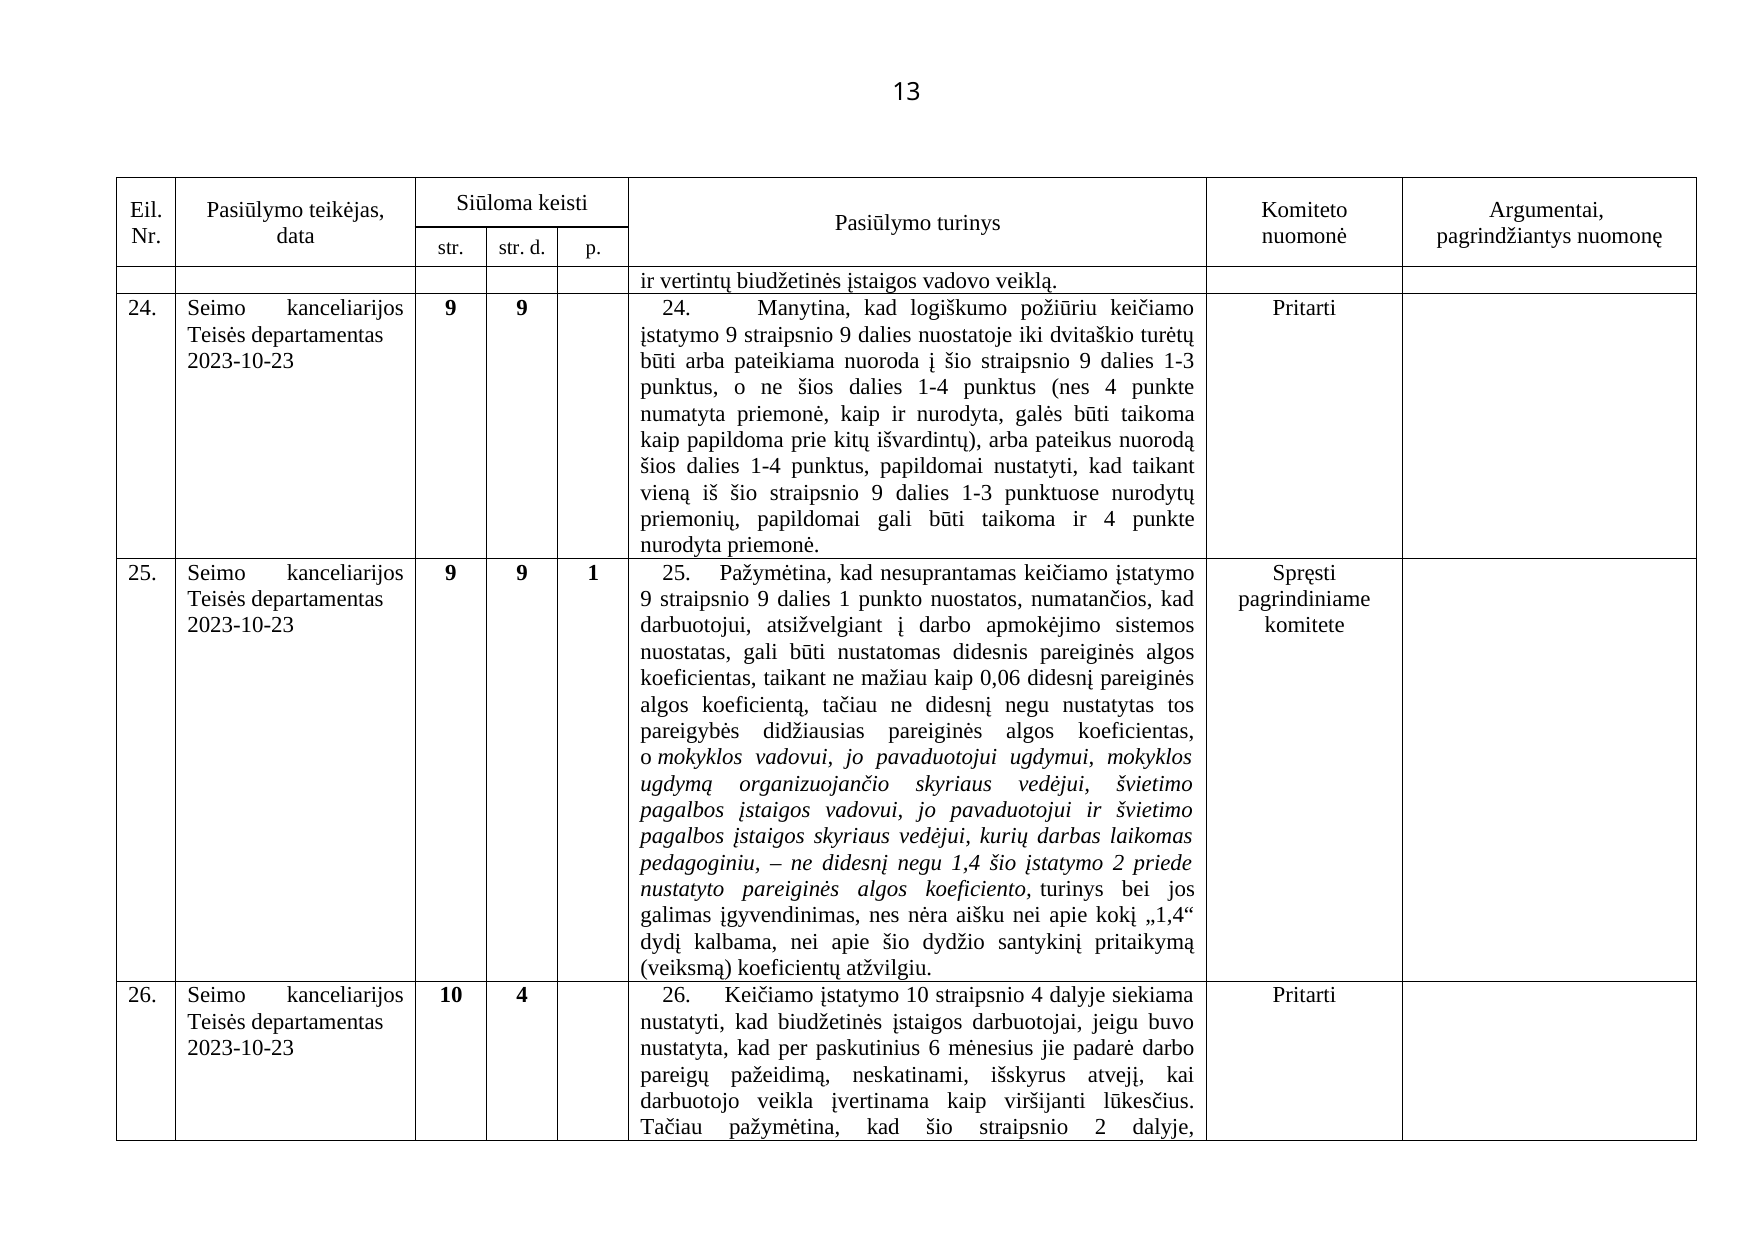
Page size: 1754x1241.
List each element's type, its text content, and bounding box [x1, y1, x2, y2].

table_cell Seimo kanceliarijos Teisės departamentas 2023-10-23 [176, 982, 415, 1140]
table_header Eil. Nr. [117, 178, 175, 266]
table_cell Pritarti [1207, 294, 1402, 558]
table_cell 4 [487, 982, 557, 1140]
table_cell p. [558, 228, 628, 266]
table_cell str. d. [487, 228, 557, 266]
table_cell [558, 267, 628, 293]
table_cell [558, 294, 628, 558]
table_header Siūloma keisti [416, 178, 628, 226]
table_cell [117, 294, 175, 558]
table_cell Seimo kanceliarijos Teisės departamentas 2023-10-23 [176, 559, 415, 981]
table_cell [117, 267, 175, 293]
table_cell Spręsti pagrindiniame komitete [1207, 559, 1402, 981]
table_header Argumentai, pagrindžiantys nuomonę [1403, 178, 1696, 266]
table_cell 26. Keičiamo įstatymo 10 straipsnio 4 dalyje siekiama nustatyti, kad biudžetinės įstaigos darbuotojai, jeigu buvo nustatyta, kad per paskutinius 6 mėnesius jie padarė darbo pareigų pažeidimą, neskatinami, išskyrus atvejį, kai darbuotojo veikla įvertinama kaip viršijanti lūkesčius. Tačiau pažymėtina, kad šio straipsnio 2 dalyje, [629, 982, 1206, 1140]
table_cell ir vertintų biudžetinės įstaigos vadovo veiklą. [629, 267, 1206, 293]
table_cell Seimo kanceliarijos Teisės departamentas 2023-10-23 [176, 294, 415, 558]
table_cell str. [416, 228, 486, 266]
table_cell [487, 267, 557, 293]
table_cell [117, 982, 175, 1140]
table_cell [416, 267, 486, 293]
table_cell 9 [416, 294, 486, 558]
table_cell 9 [416, 559, 486, 981]
table_cell [176, 267, 415, 293]
table_cell 24. Manytina, kad logiškumo požiūriu keičiamo įstatymo 9 straipsnio 9 dalies nuostatoje iki dvitaškio turėtų būti arba pateikiama nuoroda į šio straipsnio 9 dalies 1-3 punktus, o ne šios dalies 1-4 punktus (nes 4 punkte numatyta priemonė, kaip ir nurodyta, galės būti taikoma kaip papildoma prie kitų išvardintų), arba pateikus nuorodą šios dalies 1-4 punktus, papildomai nustatyti, kad taikant vieną iš šio straipsnio 9 dalies 1-3 punktuose nurodytų priemonių, papildomai gali būti taikoma ir 4 punkte nurodyta priemonė. [629, 294, 1206, 558]
table_cell [1403, 267, 1696, 293]
table_cell 25. Pažymėtina, kad nesuprantamas keičiamo įstatymo 9 straipsnio 9 dalies 1 punkto nuostatos, numatančios, kad darbuotojui, atsižvelgiant į darbo apmokėjimo sistemos nuostatas, gali būti nustatomas didesnis pareiginės algos koeficientas, taikant ne mažiau kaip 0,06 didesnį pareiginės algos koeficientą, tačiau ne didesnį negu nustatytas tos pareigybės didžiausias pareiginės algos koeficientas, o mokyklos vadovui, jo pavaduotojui ugdymui, mokyklos ugdymą organizuojančio skyriaus vedėjui, švietimo pagalbos įstaigos vadovui, jo pavaduotojui ir švietimo pagalbos įstaigos skyriaus vedėjui, kurių darbas laikomas pedagoginiu, – ne didesnį negu 1,4 šio įstatymo 2 priede nustatyto pareiginės algos koeficiento, turinys bei jos galimas įgyvendinimas, nes nėra aišku nei apie kokį „1,4“ dydį kalbama, nei apie šio dydžio santykinį pritaikymą (veiksmą) koeficientų atžvilgiu. [629, 559, 1206, 981]
table_header Pasiūlymo turinys [629, 178, 1206, 266]
table_cell 1 [558, 559, 628, 981]
table_header Komiteto nuomonė [1207, 178, 1402, 266]
table_cell [1403, 294, 1696, 558]
table_cell [1403, 982, 1696, 1140]
table_cell Pritarti [1207, 982, 1402, 1140]
table_header Pasiūlymo teikėjas, data [176, 178, 415, 266]
table_cell 10 [416, 982, 486, 1140]
table_cell [117, 559, 175, 981]
table_cell 9 [487, 294, 557, 558]
table_cell [558, 982, 628, 1140]
table_cell [1403, 559, 1696, 981]
table_cell 9 [487, 559, 557, 981]
table_cell [1207, 267, 1402, 293]
